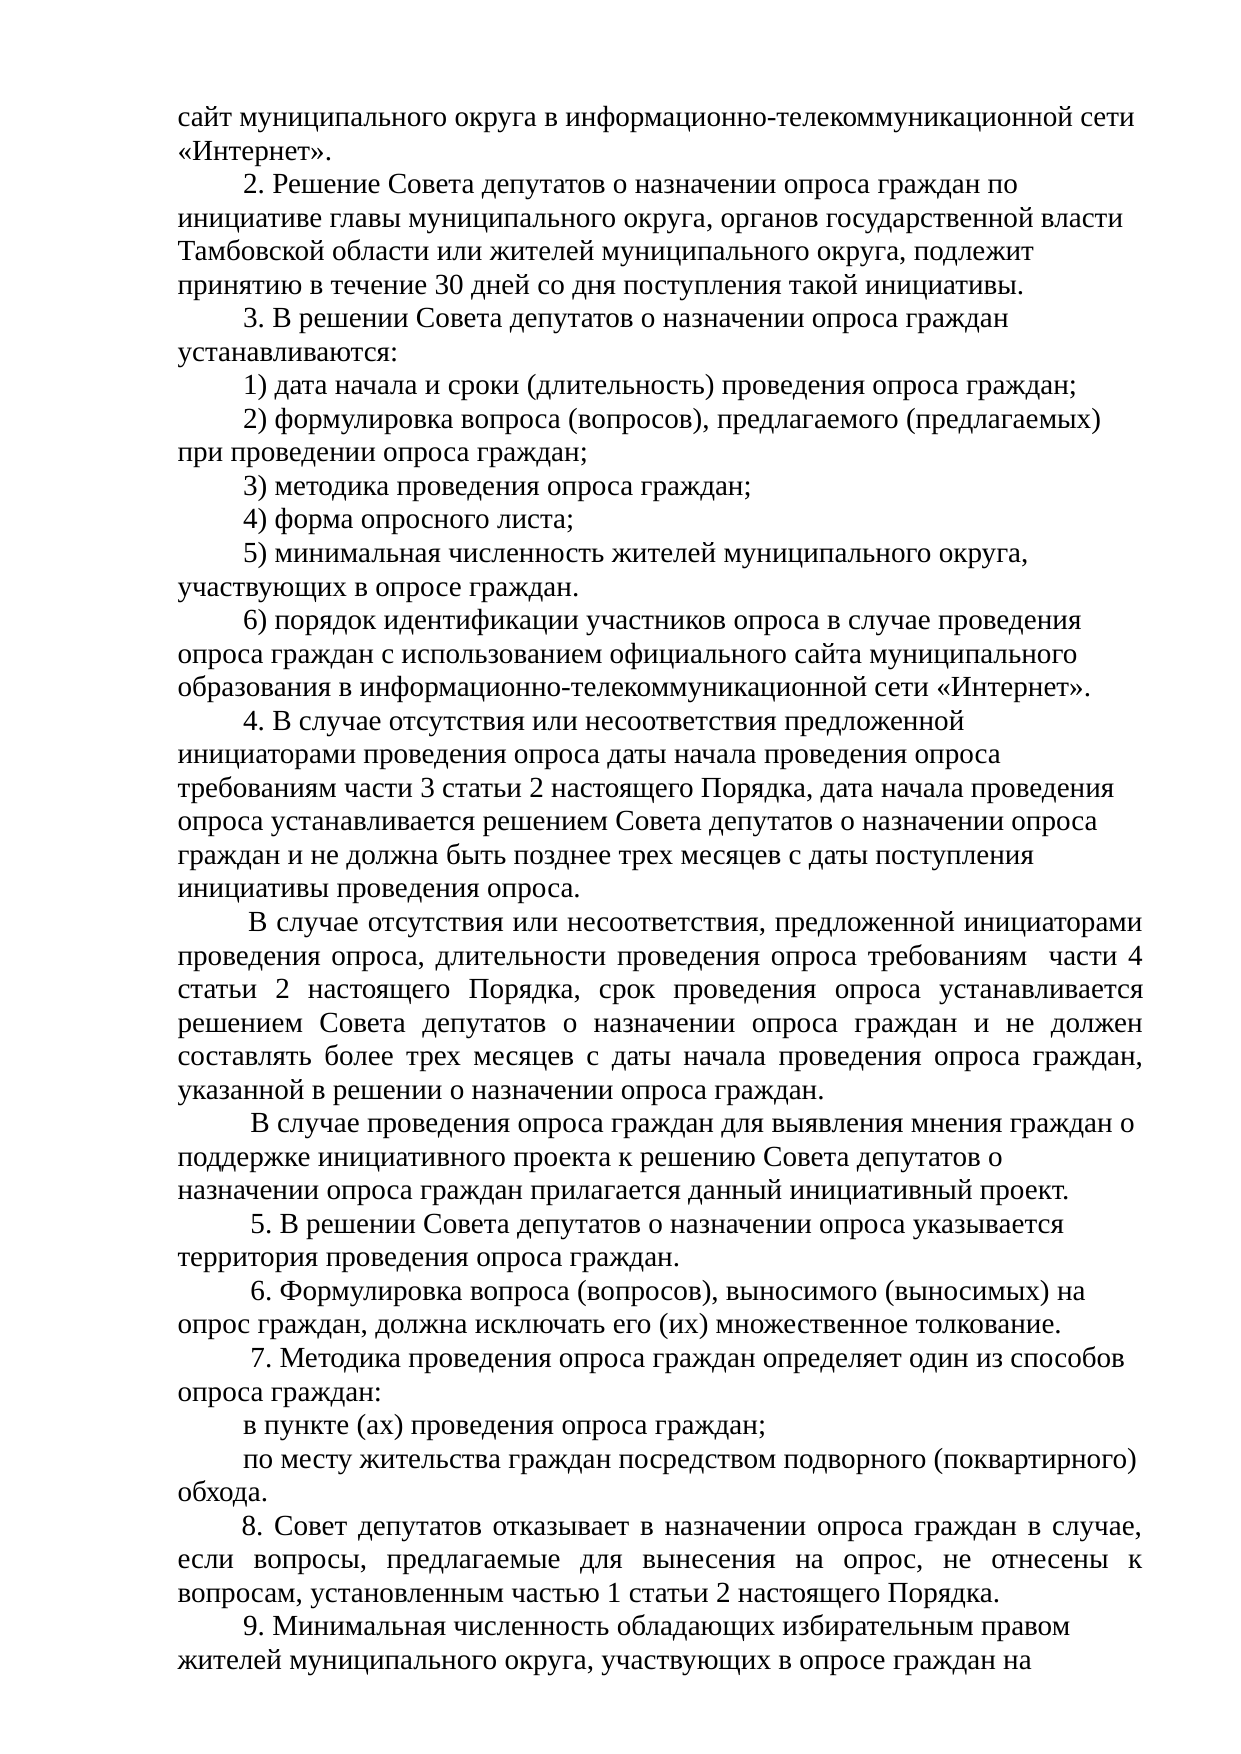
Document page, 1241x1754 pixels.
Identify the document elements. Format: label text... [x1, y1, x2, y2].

text 3) методика проведения опроса граждан; [177, 468, 1144, 502]
text 1) дата начала и сроки (длительность) проведения опроса граждан; [177, 367, 1144, 401]
text В случае отсутствия или несоответствия, предложенной инициаторами проведения опроса, длительности проведения опроса требованиям части 4 статьи 2 настоящего Порядка, срок проведения опроса устанавливается решением Совета депутатов о назначении опроса граждан и не должен составлять более трех месяцев с даты начала проведения опроса граждан, указанной в решении о назначении опроса граждан. [177, 904, 1144, 1105]
text сайт муниципального округа в информационно-телекоммуникационной сети «Интернет». [177, 99, 1144, 166]
text 5. В решении Совета депутатов о назначении опроса указывается территория проведения опроса граждан. [177, 1206, 1144, 1273]
text 4) форма опросного листа; [177, 502, 1144, 535]
text 8. Совет депутатов отказывает в назначении опроса граждан в случае, если вопросы, предлагаемые для вынесения на опрос, не отнесены к вопросам, установленным частью 1 статьи 2 настоящего Порядка. [177, 1508, 1144, 1608]
text 9. Минимальная численность обладающих избирательным правом жителей муниципального округа, участвующих в опросе граждан на [177, 1608, 1144, 1676]
text 2. Решение Совета депутатов о назначении опроса граждан по инициативе главы муниципального округа, органов государственной власти Тамбовской области или жителей муниципального округа, подлежит принятию в течение 30 дней со дня поступления такой инициативы. [177, 166, 1144, 300]
text 5) минимальная численность жителей муниципального округа, участвующих в опросе граждан. [177, 535, 1144, 602]
text по месту жительства граждан посредством подворного (поквартирного) обхода. [177, 1441, 1144, 1508]
text в пункте (ах) проведения опроса граждан; [177, 1407, 1144, 1441]
text 6. Формулировка вопроса (вопросов), выносимого (выносимых) на опрос граждан, должна исключать его (их) множественное толкование. [177, 1273, 1144, 1340]
text 7. Методика проведения опроса граждан определяет один из способов опроса граждан: [177, 1340, 1144, 1407]
text 3. В решении Совета депутатов о назначении опроса граждан устанавливаются: [177, 300, 1144, 367]
text 4. В случае отсутствия или несоответствия предложенной инициаторами проведения опроса даты начала проведения опроса требованиям части 3 статьи 2 настоящего Порядка, дата начала проведения опроса устанавливается решением Совета депутатов о назначении опроса граждан и не должна быть позднее трех месяцев с даты поступления инициативы проведения опроса. [177, 703, 1144, 904]
text В случае проведения опроса граждан для выявления мнения граждан о поддержке инициативного проекта к решению Совета депутатов о назначении опроса граждан прилагается данный инициативный проект. [177, 1105, 1144, 1206]
text 6) порядок идентификации участников опроса в случае проведения опроса граждан с использованием официального сайта муниципального образования в информационно-телекоммуникационной сети «Интернет». [177, 602, 1144, 703]
text 2) формулировка вопроса (вопросов), предлагаемого (предлагаемых) при проведении опроса граждан; [177, 401, 1144, 468]
